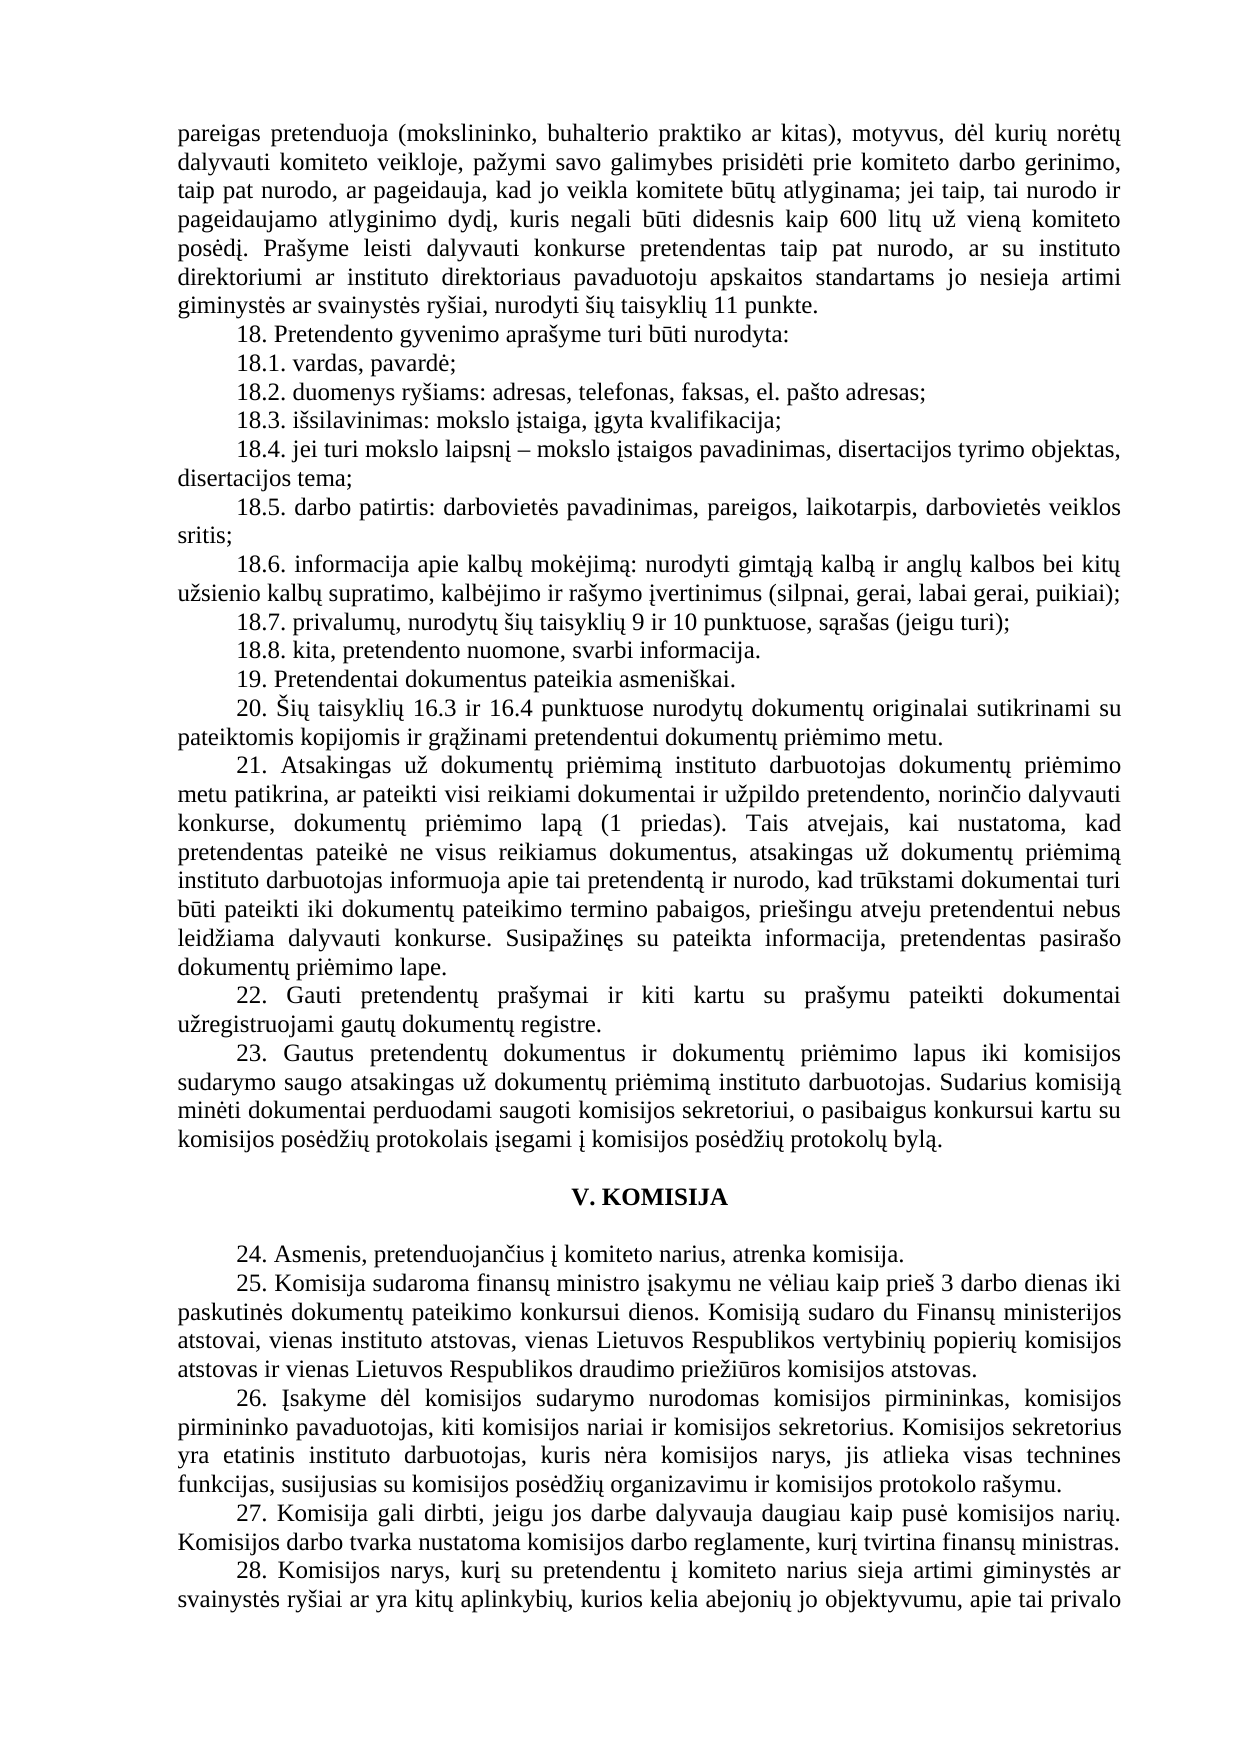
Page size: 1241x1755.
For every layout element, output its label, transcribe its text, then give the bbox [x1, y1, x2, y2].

text 18.1. vardas, pavardė; [177, 348, 1122, 377]
text 28. Komisijos narys, kurį su pretendentu į komiteto narius sieja artimi giminystės ar svainystės ryšiai ar yra kitų aplinkybių, kurios kelia abejonių jo objektyvumu, apie tai privalo [177, 1556, 1122, 1613]
text 18.5. darbo patirtis: darbovietės pavadinimas, pareigos, laikotarpis, darbovietės veiklos sritis; [177, 492, 1122, 549]
text 27. Komisija gali dirbti, jeigu jos darbe dalyvauja daugiau kaip pusė komisijos narių. Komisijos darbo tvarka nustatoma komisijos darbo reglamente, kurį tvirtina finansų ministras. [177, 1498, 1122, 1556]
text 19. Pretendentai dokumentus pateikia asmeniškai. [177, 664, 1122, 693]
text V. KOMISIJA [177, 1182, 1122, 1211]
text 26. Įsakyme dėl komisijos sudarymo nurodomas komisijos pirmininkas, komisijos pirmininko pavaduotojas, kiti komisijos nariai ir komisijos sekretorius. Komisijos sekretorius yra etatinis instituto darbuotojas, kuris nėra komisijos narys, jis atlieka visas technines funkcijas, susijusias su komisijos posėdžių organizavimu ir komisijos protokolo rašymu. [177, 1383, 1122, 1498]
text 18.8. kita, pretendento nuomone, svarbi informacija. [177, 636, 1122, 664]
text 24. Asmenis, pretenduojančius į komiteto narius, atrenka komisija. [177, 1239, 1122, 1268]
text 18.3. išsilavinimas: mokslo įstaiga, įgyta kvalifikacija; [177, 406, 1122, 434]
text 21. Atsakingas už dokumentų priėmimą instituto darbuotojas dokumentų priėmimo metu patikrina, ar pateikti visi reikiami dokumentai ir užpildo pretendento, norinčio dalyvauti konkurse, dokumentų priėmimo lapą (1 priedas). Tais atvejais, kai nustatoma, kad pretendentas pateikė ne visus reikiamus dokumentus, atsakingas už dokumentų priėmimą instituto darbuotojas informuoja apie tai pretendentą ir nurodo, kad trūkstami dokumentai turi būti pateikti iki dokumentų pateikimo termino pabaigos, priešingu atveju pretendentui nebus leidžiama dalyvauti konkurse. Susipažinęs su pateikta informacija, pretendentas pasirašo dokumentų priėmimo lape. [177, 751, 1122, 981]
text 23. Gautus pretendentų dokumentus ir dokumentų priėmimo lapus iki komisijos sudarymo saugo atsakingas už dokumentų priėmimą instituto darbuotojas. Sudarius komisiją minėti dokumentai perduodami saugoti komisijos sekretoriui, o pasibaigus konkursui kartu su komisijos posėdžių protokolais įsegami į komisijos posėdžių protokolų bylą. [177, 1038, 1122, 1153]
text pareigas pretenduoja (mokslininko, buhalterio praktiko ar kitas), motyvus, dėl kurių norėtų dalyvauti komiteto veikloje, pažymi savo galimybes prisidėti prie komiteto darbo gerinimo, taip pat nurodo, ar pageidauja, kad jo veikla komitete būtų atlyginama; jei taip, tai nurodo ir pageidaujamo atlyginimo dydį, kuris negali būti didesnis kaip 600 litų už vieną komiteto posėdį. Prašyme leisti dalyvauti konkurse pretendentas taip pat nurodo, ar su instituto direktoriumi ar instituto direktoriaus pavaduotoju apskaitos standartams jo nesieja artimi giminystės ar svainystės ryšiai, nurodyti šių taisyklių 11 punkte. [177, 118, 1122, 319]
text 20. Šių taisyklių 16.3 ir 16.4 punktuose nurodytų dokumentų originalai sutikrinami su pateiktomis kopijomis ir grąžinami pretendentui dokumentų priėmimo metu. [177, 693, 1122, 751]
text 18. Pretendento gyvenimo aprašyme turi būti nurodyta: [177, 319, 1122, 348]
text 25. Komisija sudaroma finansų ministro įsakymu ne vėliau kaip prieš 3 darbo dienas iki paskutinės dokumentų pateikimo konkursui dienos. Komisiją sudaro du Finansų ministerijos atstovai, vienas instituto atstovas, vienas Lietuvos Respublikos vertybinių popierių komisijos atstovas ir vienas Lietuvos Respublikos draudimo priežiūros komisijos atstovas. [177, 1268, 1122, 1383]
text 22. Gauti pretendentų prašymai ir kiti kartu su prašymu pateikti dokumentai užregistruojami gautų dokumentų registre. [177, 981, 1122, 1038]
text 18.4. jei turi mokslo laipsnį – mokslo įstaigos pavadinimas, disertacijos tyrimo objektas, disertacijos tema; [177, 434, 1122, 492]
text 18.6. informacija apie kalbų mokėjimą: nurodyti gimtąją kalbą ir anglų kalbos bei kitų užsienio kalbų supratimo, kalbėjimo ir rašymo įvertinimus (silpnai, gerai, labai gerai, puikiai); [177, 549, 1122, 607]
text 18.7. privalumų, nurodytų šių taisyklių 9 ir 10 punktuose, sąrašas (jeigu turi); [177, 607, 1122, 636]
text 18.2. duomenys ryšiams: adresas, telefonas, faksas, el. pašto adresas; [177, 377, 1122, 406]
